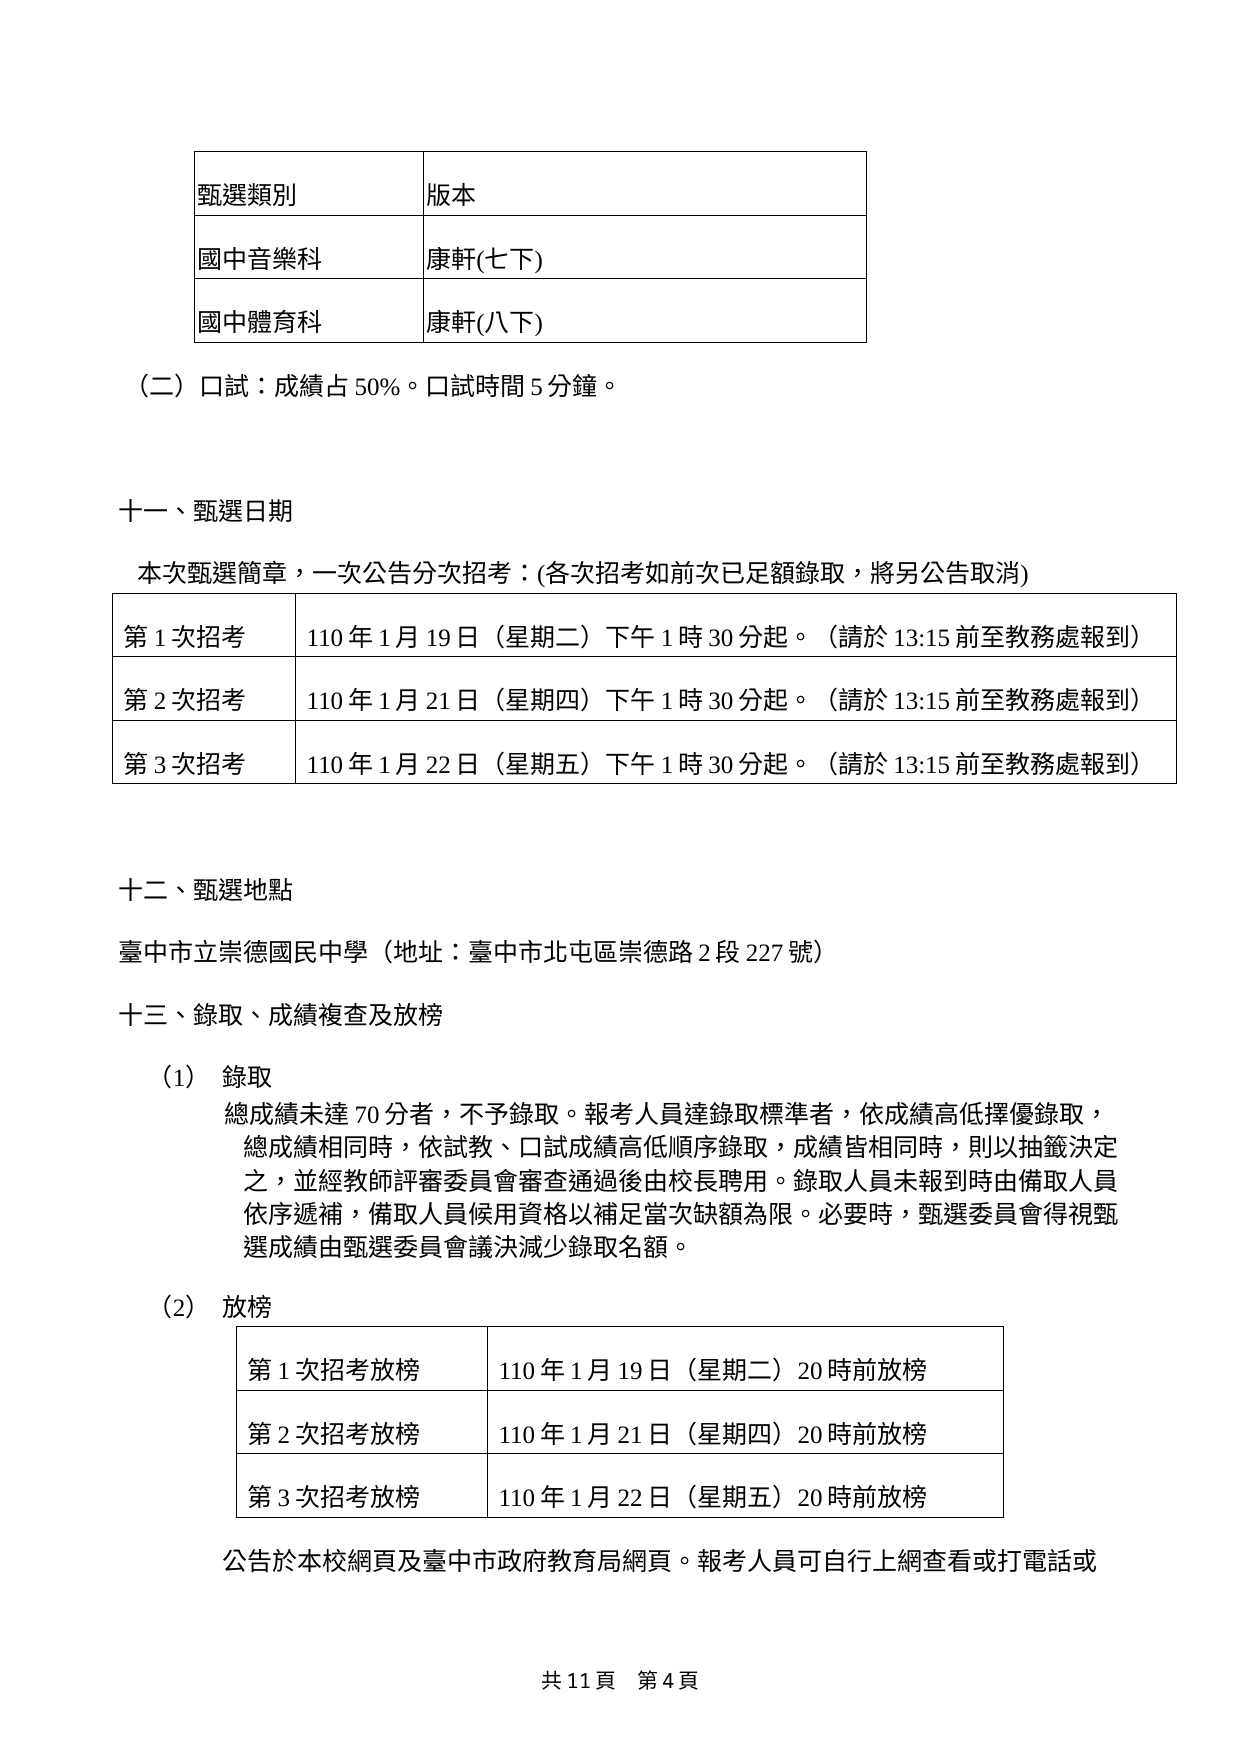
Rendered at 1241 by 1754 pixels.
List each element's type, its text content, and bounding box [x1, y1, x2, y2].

table_cell 第3次招考放榜 [237, 1454, 487, 1517]
table_cell 110年1月21日（星期四）下午1時30分起。（請於13:15前至教務處報到） [296, 657, 1176, 720]
table_cell 第2次招考放榜 [237, 1391, 487, 1453]
text 公告於本校網頁及臺中市政府教育局網頁。報考人員可自行上網查看或打電話或 [223, 1518, 1122, 1580]
table_cell 國中音樂科 [195, 216, 423, 278]
table_header 版本 [424, 152, 866, 214]
text （二）口試：成績占50%。口試時間5分鐘。 [118, 343, 1122, 405]
text 臺中市立崇德國民中學（地址：臺中市北屯區崇德路2段227號） [118, 909, 1122, 972]
table_header 甄選類別 [195, 152, 423, 214]
table_cell 110年1月22日（星期五）下午1時30分起。（請於13:15前至教務處報到） [296, 721, 1176, 783]
table_cell 康軒(七下) [424, 216, 866, 278]
table_cell 第3次招考 [113, 721, 295, 783]
table_header 110年1月19日（星期二）下午1時30分起。（請於13:15前至教務處報到） [296, 594, 1176, 656]
table_cell 康軒(八下) [424, 279, 866, 342]
table_header 第1次招考放榜 [237, 1327, 487, 1389]
table_header 第1次招考 [113, 594, 295, 656]
table_cell 國中體育科 [195, 279, 423, 342]
table_cell 110年1月21日（星期四）20時前放榜 [488, 1391, 1003, 1453]
text 本次甄選簡章，一次公告分次招考：(各次招考如前次已足額錄取，將另公告取消) [118, 530, 1122, 593]
table_cell 110年1月22日（星期五）20時前放榜 [488, 1454, 1003, 1517]
text 十二、甄選地點 [118, 847, 1122, 909]
text 十三、錄取、成績複查及放榜 [118, 972, 1122, 1034]
list 錄取 [148, 1034, 1122, 1097]
text 十一、甄選日期 [118, 468, 1122, 530]
text 總成績未達70分者，不予錄取。報考人員達錄取標準者，依成績高低擇優錄取，總成績相同時，依試教、口試成績高低順序錄取，成績皆相同時，則以抽籤決定之，並經教師評審委員會審查通過後由校長聘用。錄取人員未報到時由備取人員依序遞補，備取人員候用資格以補足當次缺額為限。必要時，甄選委員會得視甄選成績由甄選委員會議決減少錄取名額。 [156, 1097, 1122, 1263]
table_header 110年1月19日（星期二）20時前放榜 [488, 1327, 1003, 1389]
table_cell 第2次招考 [113, 657, 295, 720]
list 放榜 [148, 1263, 1122, 1326]
